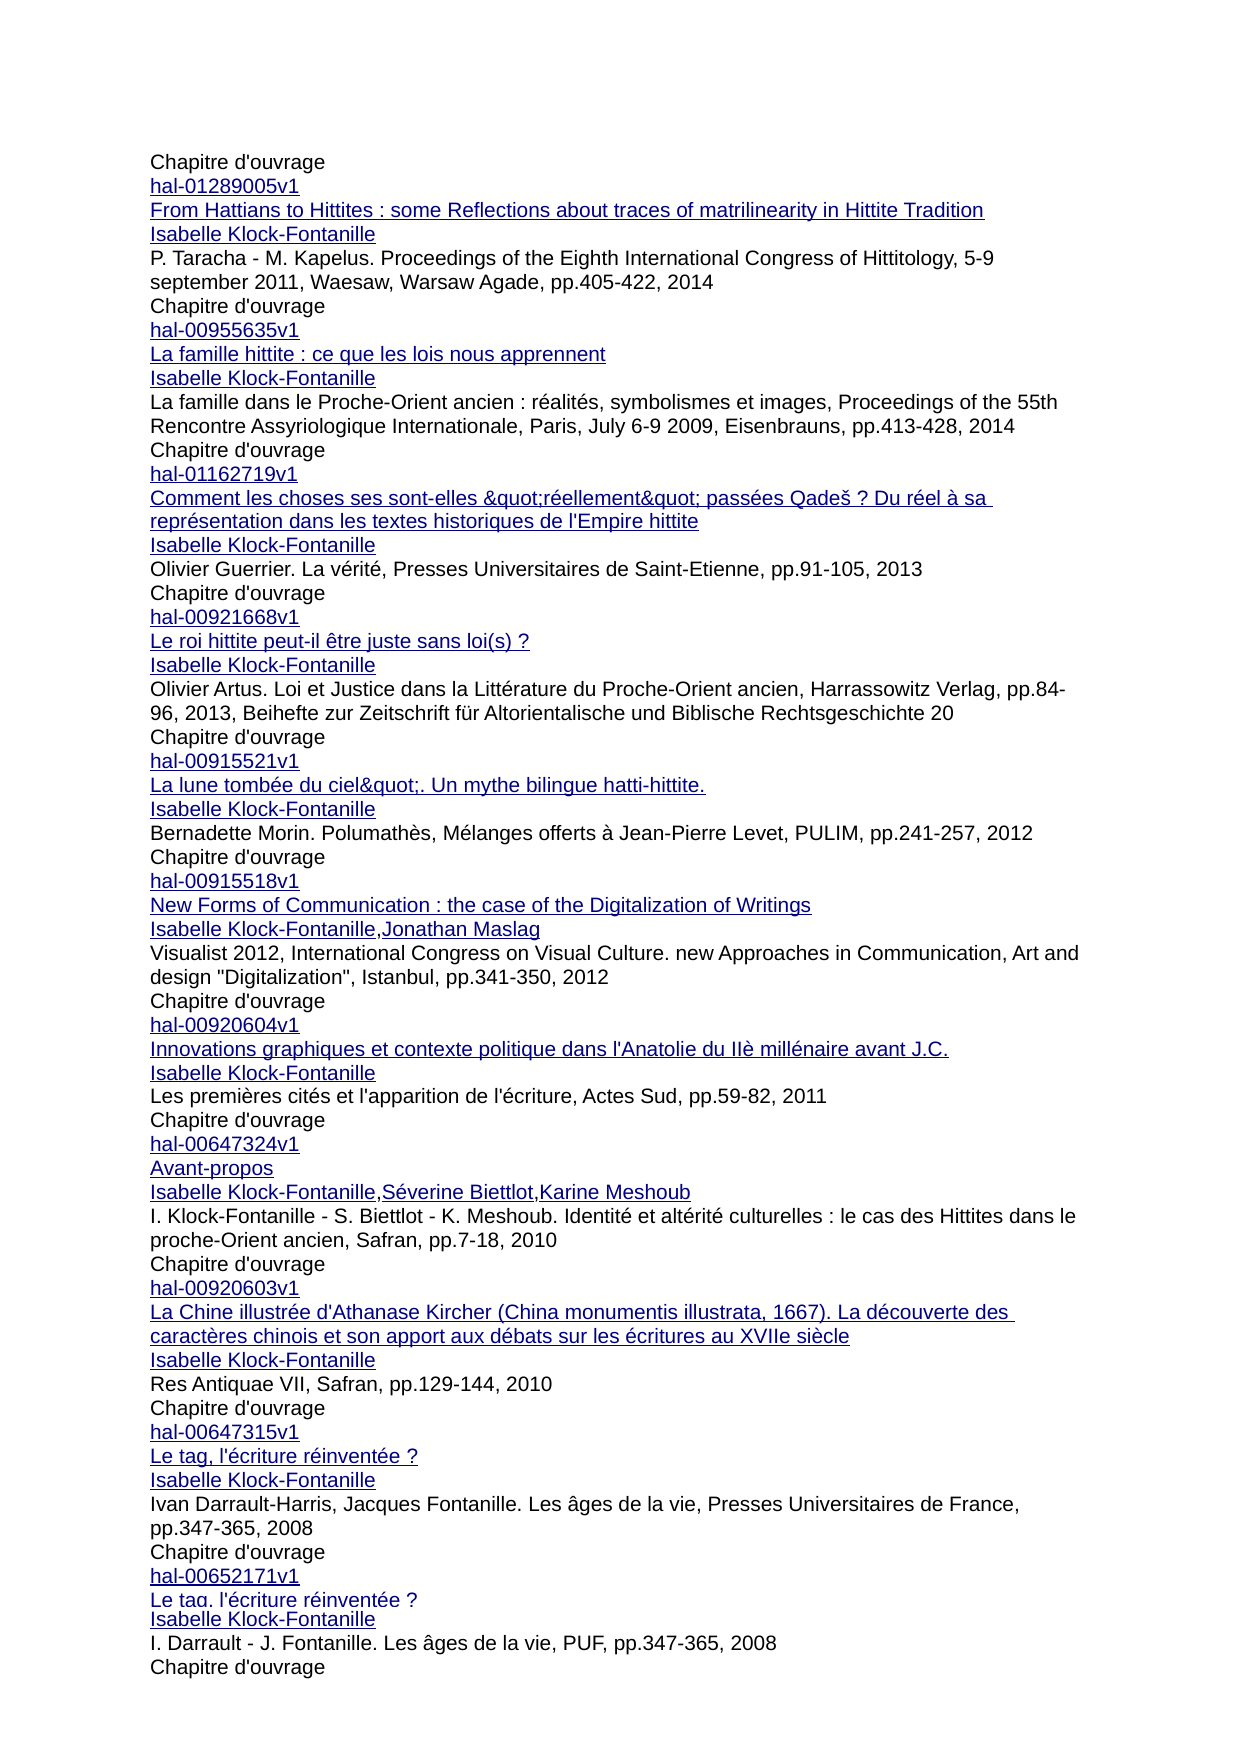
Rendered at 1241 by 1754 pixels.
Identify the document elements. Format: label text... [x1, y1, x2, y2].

table_cell From Hattians to Hittites : some Reflections about traces of matrilinearity in Hittite Tradition Isabelle Klock-Fontanille P. Taracha - M. Kapelus. Proceedings of the Eighth International Congress of Hittitology, 5-9 september 2011, Waesaw, Warsaw Agade, pp.405-422, 2014 Chapitre d'ouvrage hal-00955635v1 [150, 198, 1090, 342]
table_cell Comment les choses ses sont-elles &quot;réellement&quot; passées Qadeš ? Du réel à sa représentation dans les textes historiques de l'Empire hittite Isabelle Klock-Fontanille Olivier Guerrier. La vérité, Presses Universitaires de Saint-Etienne, pp.91-105, 2013 Chapitre d'ouvrage hal-00921668v1 [150, 485, 1090, 629]
table_cell Avant-propos Isabelle Klock-Fontanille,Séverine Biettlot,Karine Meshoub I. Klock-Fontanille - S. Biettlot - K. Meshoub. Identité et altérité culturelles : le cas des Hittites dans le proche-Orient ancien, Safran, pp.7-18, 2010 Chapitre d'ouvrage hal-00920603v1 [150, 1156, 1090, 1300]
table_cell La lune tombée du ciel&quot;. Un mythe bilingue hatti-hittite. Isabelle Klock-Fontanille Bernadette Morin. Polumathès, Mélanges offerts à Jean-Pierre Levet, PULIM, pp.241-257, 2012 Chapitre d'ouvrage hal-00915518v1 [150, 773, 1090, 893]
table_cell Le tag, l'écriture réinventée ? Isabelle Klock-Fontanille I. Darrault - J. Fontanille. Les âges de la vie, PUF, pp.347-365, 2008 Chapitre d'ouvrage [150, 1588, 1090, 1679]
table_cell Le roi hittite peut-il être juste sans loi(s) ? Isabelle Klock-Fontanille Olivier Artus. Loi et Justice dans la Littérature du Proche-Orient ancien, Harrassowitz Verlag, pp.84-96, 2013, Beihefte zur Zeitschrift für Altorientalische und Biblische Rechtsgeschichte 20 Chapitre d'ouvrage hal-00915521v1 [150, 629, 1090, 773]
table_cell La famille hittite : ce que les lois nous apprennent Isabelle Klock-Fontanille La famille dans le Proche-Orient ancien : réalités, symbolismes et images, Proceedings of the 55th Rencontre Assyriologique Internationale, Paris, July 6-9 2009, Eisenbrauns, pp.413-428, 2014 Chapitre d'ouvrage hal-01162719v1 [150, 342, 1090, 485]
table_cell Innovations graphiques et contexte politique dans l'Anatolie du IIè millénaire avant J.C. Isabelle Klock-Fontanille Les premières cités et l'apparition de l'écriture, Actes Sud, pp.59-82, 2011 Chapitre d'ouvrage hal-00647324v1 [150, 1036, 1090, 1156]
table_cell La Chine illustrée d'Athanase Kircher (China monumentis illustrata, 1667). La découverte des caractères chinois et son apport aux débats sur les écritures au XVIIe siècle Isabelle Klock-Fontanille Res Antiquae VII, Safran, pp.129-144, 2010 Chapitre d'ouvrage hal-00647315v1 [150, 1300, 1090, 1444]
table_cell Chapitre d'ouvrage hal-01289005v1 [150, 150, 1090, 198]
table_cell Le tag, l'écriture réinventée ? Isabelle Klock-Fontanille Ivan Darrault-Harris, Jacques Fontanille. Les âges de la vie, Presses Universitaires de France, pp.347-365, 2008 Chapitre d'ouvrage hal-00652171v1 [150, 1444, 1090, 1587]
table_cell New Forms of Communication : the case of the Digitalization of Writings Isabelle Klock-Fontanille,Jonathan Maslag Visualist 2012, International Congress on Visual Culture. new Approaches in Communication, Art and design "Digitalization", Istanbul, pp.341-350, 2012 Chapitre d'ouvrage hal-00920604v1 [150, 893, 1090, 1036]
